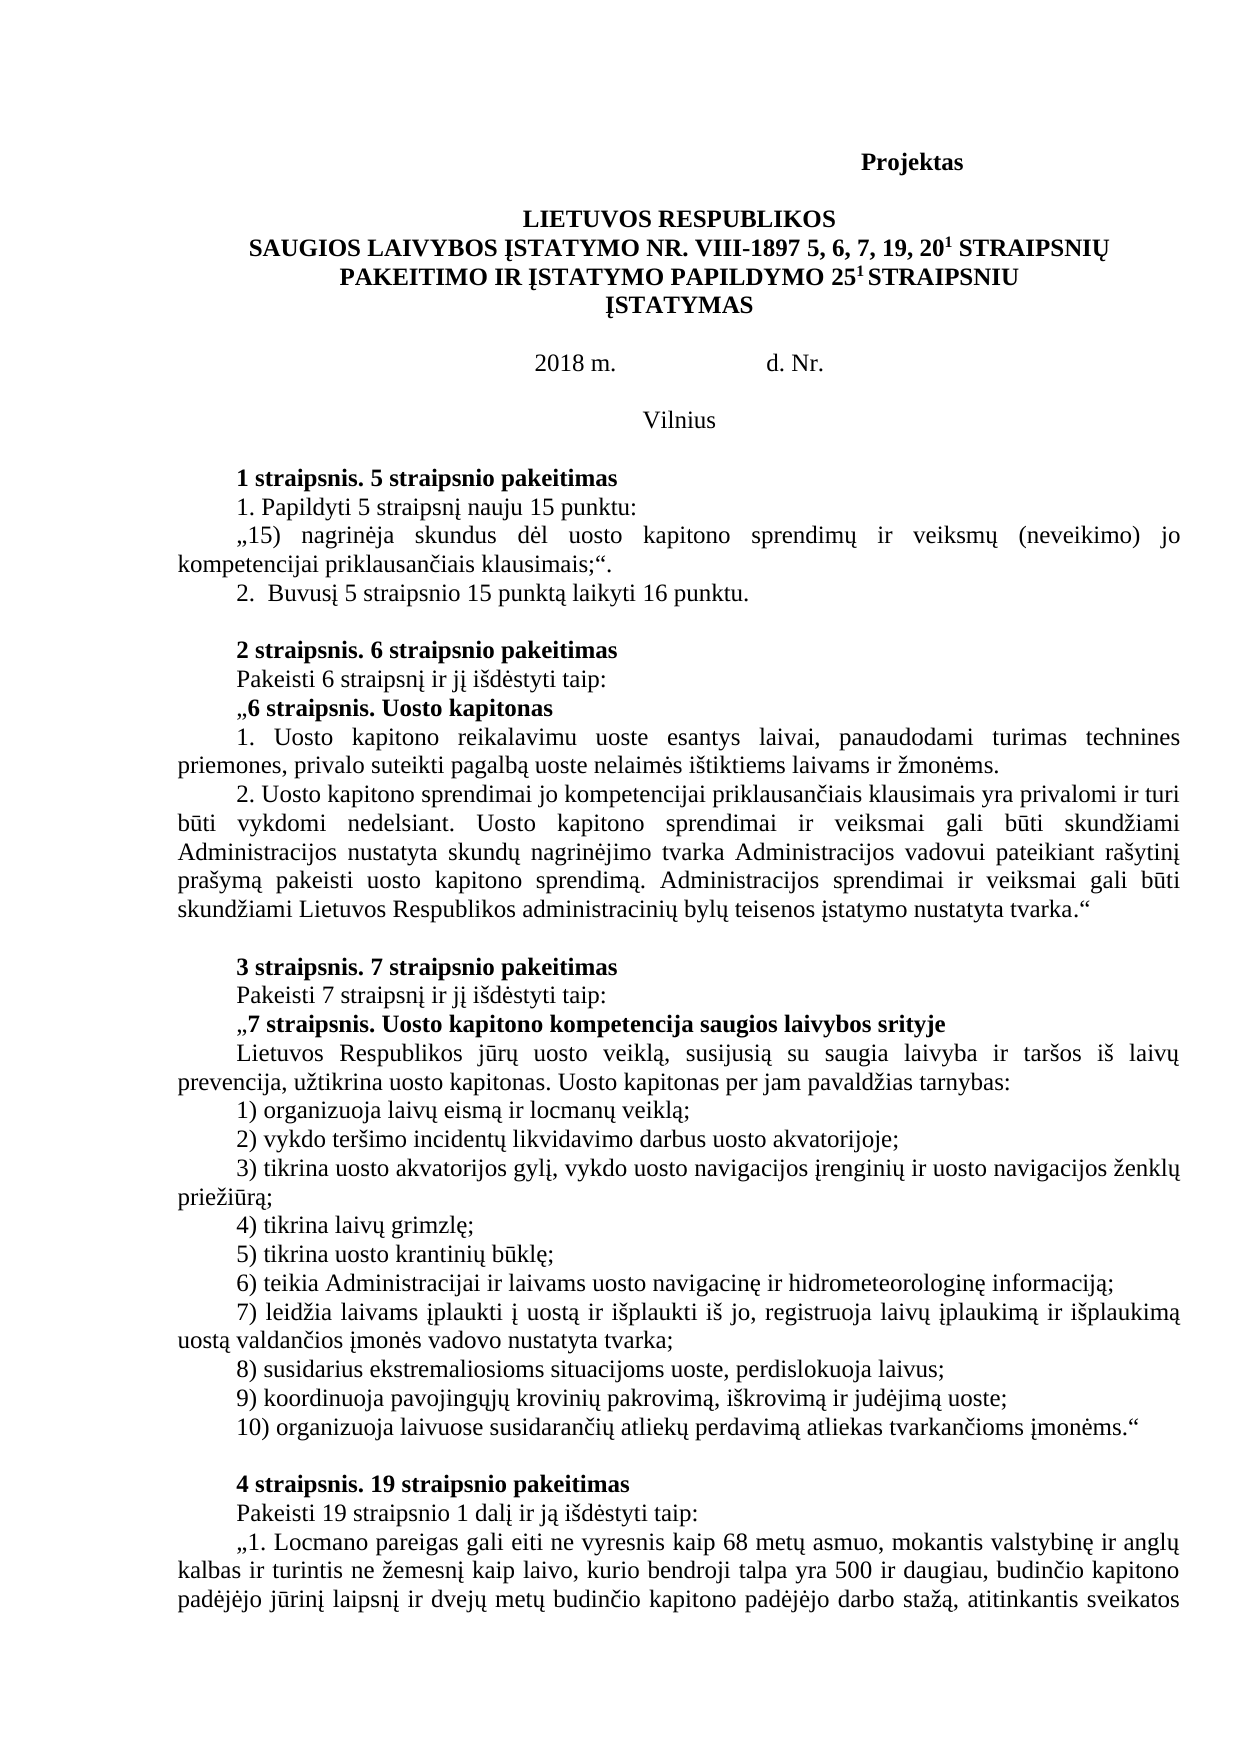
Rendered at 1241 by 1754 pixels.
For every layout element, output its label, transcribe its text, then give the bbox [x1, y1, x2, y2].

text 4 straipsnis. 19 straipsnio pakeitimas [177, 1469, 1181, 1498]
text 3) tikrina uosto akvatorijos gylį, vykdo uosto navigacijos įrenginių ir uosto navigacijos ženklų priežiūrą; [177, 1153, 1181, 1211]
text 2018 m. d. Nr. [177, 348, 1181, 377]
text SAUGIOS LAIVYBOS ĮSTATYMO NR. VIII-1897 5, 6, 7, 19, 201 STRAIPSNIŲ PAKEITIMO IR ĮSTATYMO PAPILDYMO 251 STRAIPSNIU [177, 233, 1181, 291]
text 7) leidžia laivams įplaukti į uostą ir išplaukti iš jo, registruoja laivų įplaukimą ir išplaukimą uostą valdančios įmonės vadovo nustatyta tvarka; [177, 1297, 1181, 1354]
text „15) nagrinėja skundus dėl uosto kapitono sprendimų ir veiksmų (neveikimo) jo kompetencijai priklausančiais klausimais;“. [177, 521, 1181, 578]
text Projektas [177, 147, 1181, 176]
text 2. Buvusį 5 straipsnio 15 punktą laikyti 16 punktu. [177, 578, 1181, 607]
text LIETUVOS RESPUBLIKOS [177, 204, 1181, 233]
text ĮSTATYMAS [177, 291, 1181, 319]
text 1) organizuoja laivų eismą ir locmanų veiklą; [177, 1096, 1181, 1124]
text Vilnius [177, 406, 1181, 434]
text Pakeisti 6 straipsnį ir jį išdėstyti taip: [177, 664, 1181, 693]
text „7 straipsnis. Uosto kapitono kompetencija saugios laivybos srityje [177, 1009, 1181, 1038]
text 8) susidarius ekstremaliosioms situacijoms uoste, perdislokuoja laivus; [177, 1354, 1181, 1383]
text 2. Uosto kapitono sprendimai jo kompetencijai priklausančiais klausimais yra privalomi ir turi būti vykdomi nedelsiant. Uosto kapitono sprendimai ir veiksmai gali būti skundžiami Administracijos nustatyta skundų nagrinėjimo tvarka Administracijos vadovui pateikiant rašytinį prašymą pakeisti uosto kapitono sprendimą. Administracijos sprendimai ir veiksmai gali būti skundžiami Lietuvos Respublikos administracinių bylų teisenos įstatymo nustatyta tvarka.“ [177, 779, 1181, 923]
text 6) teikia Administracijai ir laivams uosto navigacinę ir hidrometeorologinę informaciją; [177, 1268, 1181, 1297]
text 3 straipsnis. 7 straipsnio pakeitimas [177, 952, 1181, 981]
text Pakeisti 7 straipsnį ir jį išdėstyti taip: [177, 981, 1181, 1009]
text „6 straipsnis. Uosto kapitonas [177, 693, 1181, 722]
text 5) tikrina uosto krantinių būklę; [177, 1239, 1181, 1268]
text 9) koordinuoja pavojingųjų krovinių pakrovimą, iškrovimą ir judėjimą uoste; [177, 1383, 1181, 1412]
text 4) tikrina laivų grimzlę; [177, 1211, 1181, 1239]
text Lietuvos Respublikos jūrų uosto veiklą, susijusią su saugia laivyba ir taršos iš laivų prevencija, užtikrina uosto kapitonas. Uosto kapitonas per jam pavaldžias tarnybas: [177, 1038, 1181, 1096]
text 1 straipsnis. 5 straipsnio pakeitimas [177, 463, 1181, 492]
text 10) organizuoja laivuose susidarančių atliekų perdavimą atliekas tvarkančioms įmonėms.“ [177, 1412, 1181, 1441]
text 2) vykdo teršimo incidentų likvidavimo darbus uosto akvatorijoje; [177, 1124, 1181, 1153]
text 2 straipsnis. 6 straipsnio pakeitimas [177, 636, 1181, 664]
text 1. Uosto kapitono reikalavimu uoste esantys laivai, panaudodami turimas technines priemones, privalo suteikti pagalbą uoste nelaimės ištiktiems laivams ir žmonėms. [177, 722, 1181, 779]
text 1. Papildyti 5 straipsnį nauju 15 punktu: [177, 492, 1181, 521]
text Pakeisti 19 straipsnio 1 dalį ir ją išdėstyti taip: [177, 1498, 1181, 1527]
text „1. Locmano pareigas gali eiti ne vyresnis kaip 68 metų asmuo, mokantis valstybinę ir anglų kalbas ir turintis ne žemesnį kaip laivo, kurio bendroji talpa yra 500 ir daugiau, budinčio kapitono padėjėjo jūrinį laipsnį ir dvejų metų budinčio kapitono padėjėjo darbo stažą, atitinkantis sveikatos [177, 1527, 1181, 1613]
